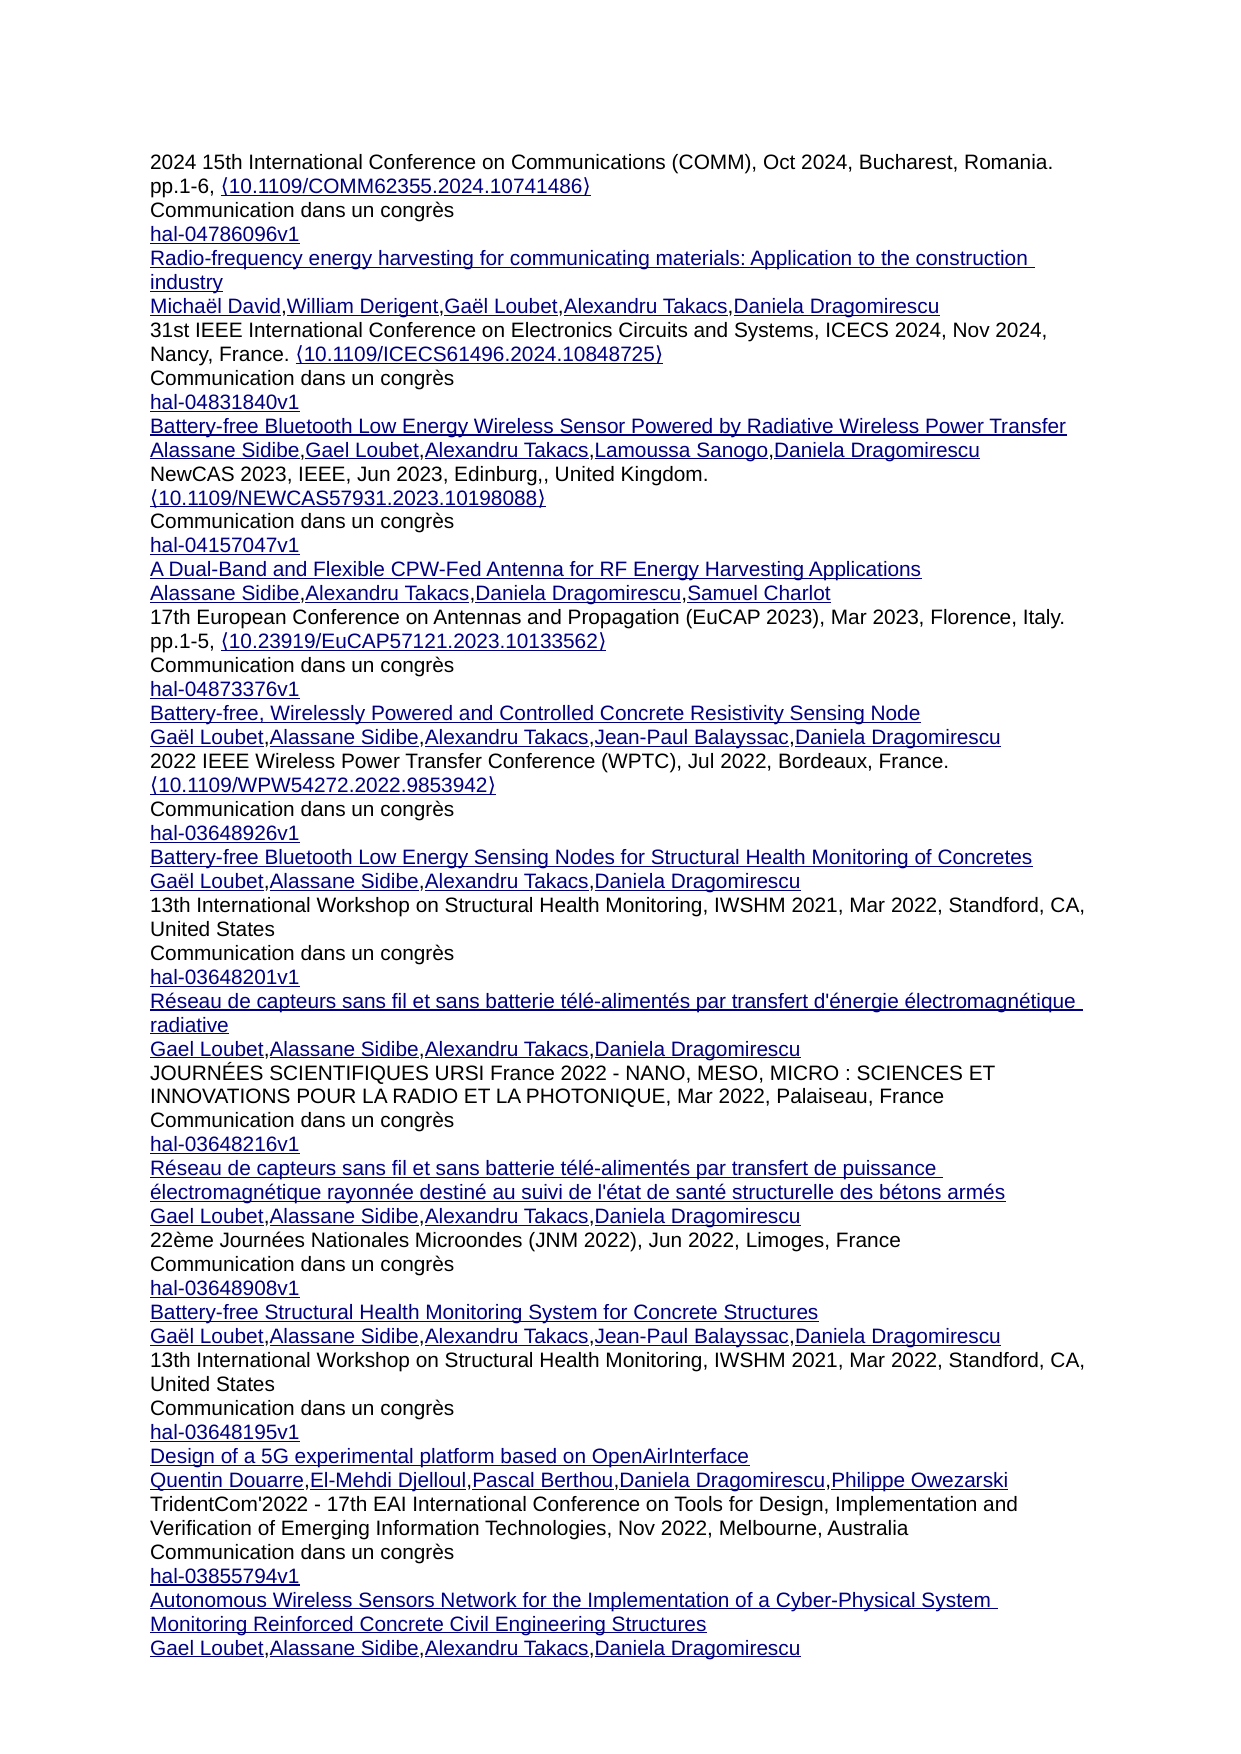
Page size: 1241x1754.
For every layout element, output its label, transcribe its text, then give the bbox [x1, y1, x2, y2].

table_cell Autonomous Wireless Sensors Network for the Implementation of a Cyber-Physical System Monitoring Reinforced Concrete Civil Engineering Structures Gael Loubet,Alassane Sidibe,Alexandru Takacs,Daniela Dragomirescu [150, 1588, 1090, 1659]
table_cell Battery-free Bluetooth Low Energy Wireless Sensor Powered by Radiative Wireless Power Transfer Alassane Sidibe,Gael Loubet,Alexandru Takacs,Lamoussa Sanogo,Daniela Dragomirescu NewCAS 2023, IEEE, Jun 2023, Edinburg,, United Kingdom. ⟨10.1109/NEWCAS57931.2023.10198088⟩ Communication dans un congrès hal-04157047v1 [150, 414, 1090, 557]
table_cell 2024 15th International Conference on Communications (COMM), Oct 2024, Bucharest, Romania. pp.1-6, ⟨10.1109/COMM62355.2024.10741486⟩ Communication dans un congrès hal-04786096v1 [150, 150, 1090, 246]
table_cell Design of a 5G experimental platform based on OpenAirInterface Quentin Douarre,El-Mehdi Djelloul,Pascal Berthou,Daniela Dragomirescu,Philippe Owezarski TridentCom'2022 - 17th EAI International Conference on Tools for Design, Implementation and Verification of Emerging Information Technologies, Nov 2022, Melbourne, Australia Communication dans un congrès hal-03855794v1 [150, 1444, 1090, 1587]
table_cell Battery-free, Wirelessly Powered and Controlled Concrete Resistivity Sensing Node Gaël Loubet,Alassane Sidibe,Alexandru Takacs,Jean-Paul Balayssac,Daniela Dragomirescu 2022 IEEE Wireless Power Transfer Conference (WPTC), Jul 2022, Bordeaux, France. ⟨10.1109/WPW54272.2022.9853942⟩ Communication dans un congrès hal-03648926v1 [150, 701, 1090, 845]
table_cell Réseau de capteurs sans fil et sans batterie télé-alimentés par transfert de puissance électromagnétique rayonnée destiné au suivi de l'état de santé structurelle des bétons armés Gael Loubet,Alassane Sidibe,Alexandru Takacs,Daniela Dragomirescu 22ème Journées Nationales Microondes (JNM 2022), Jun 2022, Limoges, France Communication dans un congrès hal-03648908v1 [150, 1156, 1090, 1300]
table_cell Radio-frequency energy harvesting for communicating materials: Application to the construction industry Michaël David,William Derigent,Gaël Loubet,Alexandru Takacs,Daniela Dragomirescu 31st IEEE International Conference on Electronics Circuits and Systems, ICECS 2024, Nov 2024, Nancy, France. ⟨10.1109/ICECS61496.2024.10848725⟩ Communication dans un congrès hal-04831840v1 [150, 246, 1090, 413]
table_cell Battery-free Bluetooth Low Energy Sensing Nodes for Structural Health Monitoring of Concretes Gaël Loubet,Alassane Sidibe,Alexandru Takacs,Daniela Dragomirescu 13th International Workshop on Structural Health Monitoring, IWSHM 2021, Mar 2022, Standford, CA, United States Communication dans un congrès hal-03648201v1 [150, 845, 1090, 988]
table_cell Réseau de capteurs sans fil et sans batterie télé-alimentés par transfert d'énergie électromagnétique radiative Gael Loubet,Alassane Sidibe,Alexandru Takacs,Daniela Dragomirescu JOURNÉES SCIENTIFIQUES URSI France 2022 - NANO, MESO, MICRO : SCIENCES ET INNOVATIONS POUR LA RADIO ET LA PHOTONIQUE, Mar 2022, Palaiseau, France Communication dans un congrès hal-03648216v1 [150, 989, 1090, 1156]
table_cell Battery-free Structural Health Monitoring System for Concrete Structures Gaël Loubet,Alassane Sidibe,Alexandru Takacs,Jean-Paul Balayssac,Daniela Dragomirescu 13th International Workshop on Structural Health Monitoring, IWSHM 2021, Mar 2022, Standford, CA, United States Communication dans un congrès hal-03648195v1 [150, 1300, 1090, 1444]
table_cell A Dual-Band and Flexible CPW-Fed Antenna for RF Energy Harvesting Applications Alassane Sidibe,Alexandru Takacs,Daniela Dragomirescu,Samuel Charlot 17th European Conference on Antennas and Propagation (EuCAP 2023), Mar 2023, Florence, Italy. pp.1-5, ⟨10.23919/EuCAP57121.2023.10133562⟩ Communication dans un congrès hal-04873376v1 [150, 557, 1090, 701]
